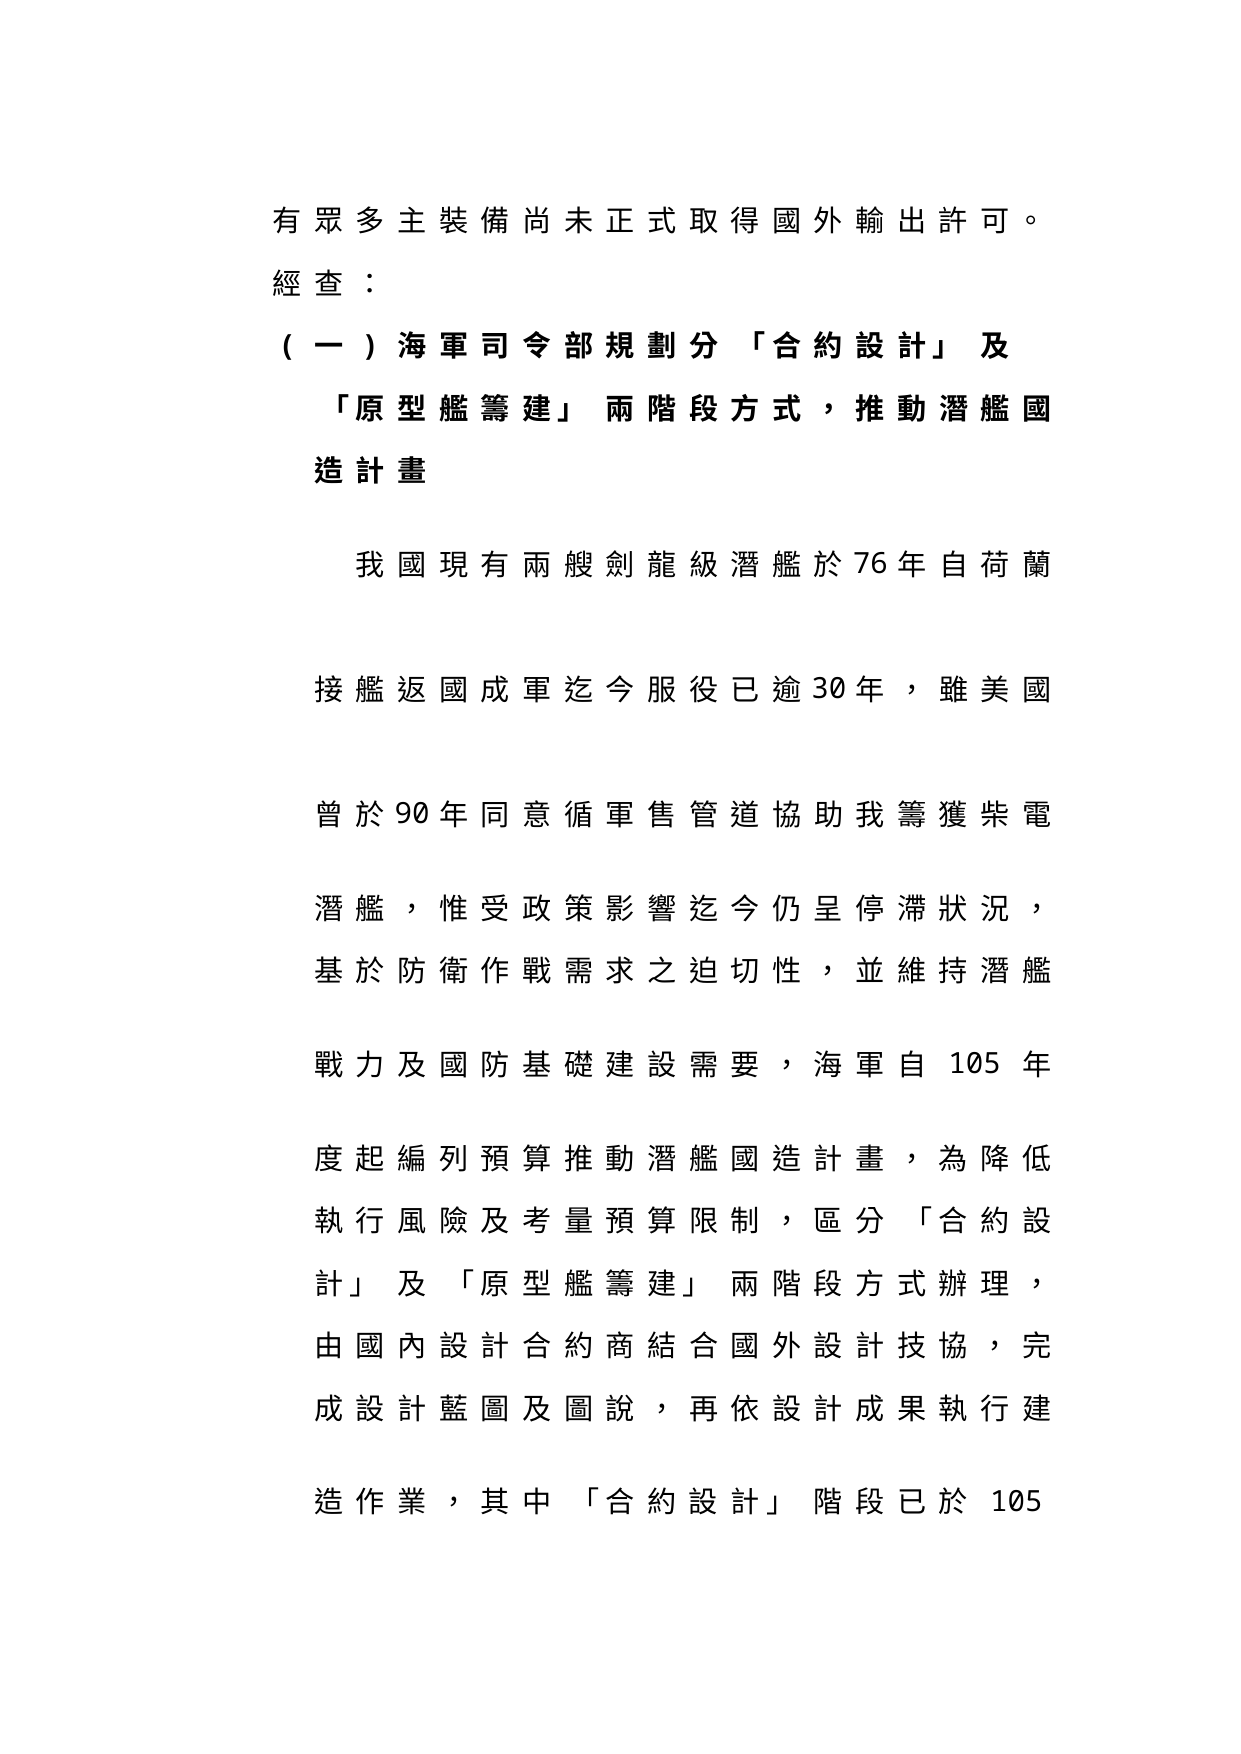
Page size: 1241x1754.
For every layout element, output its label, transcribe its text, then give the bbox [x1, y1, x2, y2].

text (一)海軍司令部規劃分「合約設計」及「原型艦籌建」兩階段方式，推動潛艦國造計畫 [242, 302, 1058, 490]
text 我國現有兩艘劍龍級潛艦於76年自荷蘭接艦返國成軍迄今服役已逾30年，雖美國曾於90年同意循軍售管道協助我籌獲柴電潛艦，惟受政策影響迄今仍呈停滯狀況，基於防衛作戰需求之迫切性，並維持潛艦戰力及國防基礎建設需要，海軍自105年度起編列預算推動潛艦國造計畫，為降低執行風險及考量預算限制，區分「合約設計」及「原型艦籌建」兩階段方式辦理，由國內設計合約商結合國外設計技協，完成設計藍圖及圖說，再依設計成果執行建造作業，其中「合約設計」階段已於105年度至109年度編列29億9,770萬8千元；另原型艦籌建部分，亦於108年度及109年度合計編列172億7,104萬8千元，110年度預算案再編列105億1,686萬9千元。 [271, 490, 1058, 1552]
text 海軍司令部110年度於「一般裝備」業務計畫中，為辦理「潛艦國造-第二階段原型艦籌建」續編列第3年預算105億1,686萬9千元。按潛艦之設計與建造技術難度頗高，國內又未具潛艦設計作業與實務經驗，且有眾多關鍵技術尚需倚賴他國協助，據海軍提供資料，原型艦已規劃於109年11月進入開工階段，然需向國外採購81項主裝備中，截至109年8月底仍有34項尚未獲得輸出許可。揆「潛艦國造-第二階段原型艦籌建」108年度至110年度累積編列預算277億8,791萬7千元，占計畫總經費493億6,170萬9千元之比率已達56.29%，然迄仍有眾多主裝備尚未正式取得國外輸出許可。經查： [242, 177, 1058, 302]
